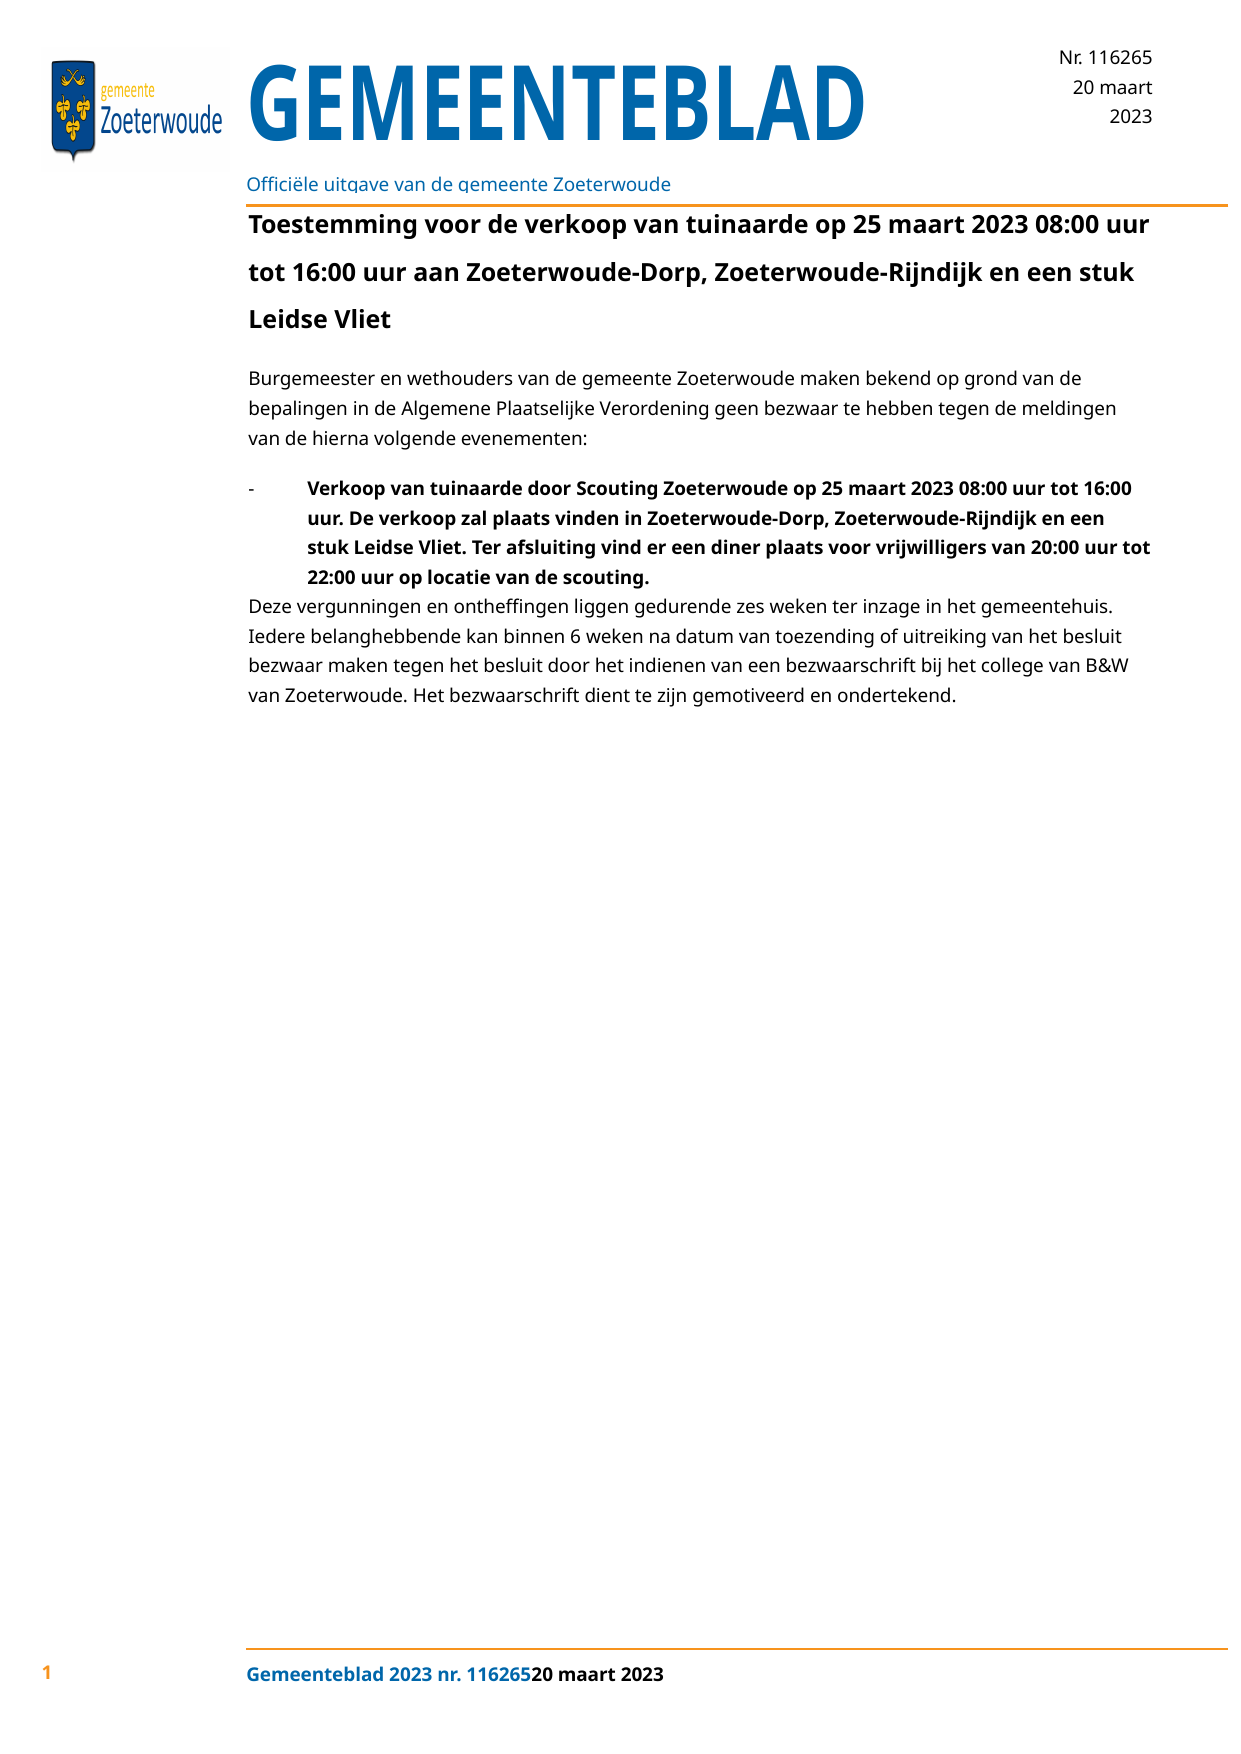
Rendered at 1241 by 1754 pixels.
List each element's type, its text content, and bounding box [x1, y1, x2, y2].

picture [41, 47, 231, 172]
text Burgemeester en wethouders van de gemeente Zoeterwoude maken bekend op grond van de bepalingen in de Algemene Plaatselijke Verordening geen bezwaar te hebben tegen de meldingen van de hierna volgende evenementen: [248, 366, 1152, 450]
text Deze vergunningen en ontheffingen liggen gedurende zes weken ter inzage in het gemeentehuis. Iedere belanghebbende kan binnen 6 weken na datum van toezending of uitreiking van het besluit bezwaar maken tegen het besluit door het indienen van een bezwaarschrift bij het college van B&W van Zoeterwoude. Het bezwaarschrift dient te zijn gemotiveerd en ondertekend. [248, 593, 1152, 708]
list Verkoop van tuinaarde door Scouting Zoeterwoude op 25 maart 2023 08:00 uur tot 16:00 uur. De verkoop zal plaats vinden in Zoeterwoude-Dorp, Zoeterwoude-Rijndijk en een stuk Leidse Vliet. Ter afsluiting vind er een diner plaats voor vrijwilligers van 20:00 uur tot 22:00 uur op locatie van de scouting. [248, 475, 1152, 589]
text Toestemming voor de verkoop van tuinaarde op 25 maart 2023 08:00 uur tot 16:00 uur aan Zoeterwoude-Dorp, Zoeterwoude-Rijndijk en een stuk Leidse Vliet [248, 207, 1152, 336]
